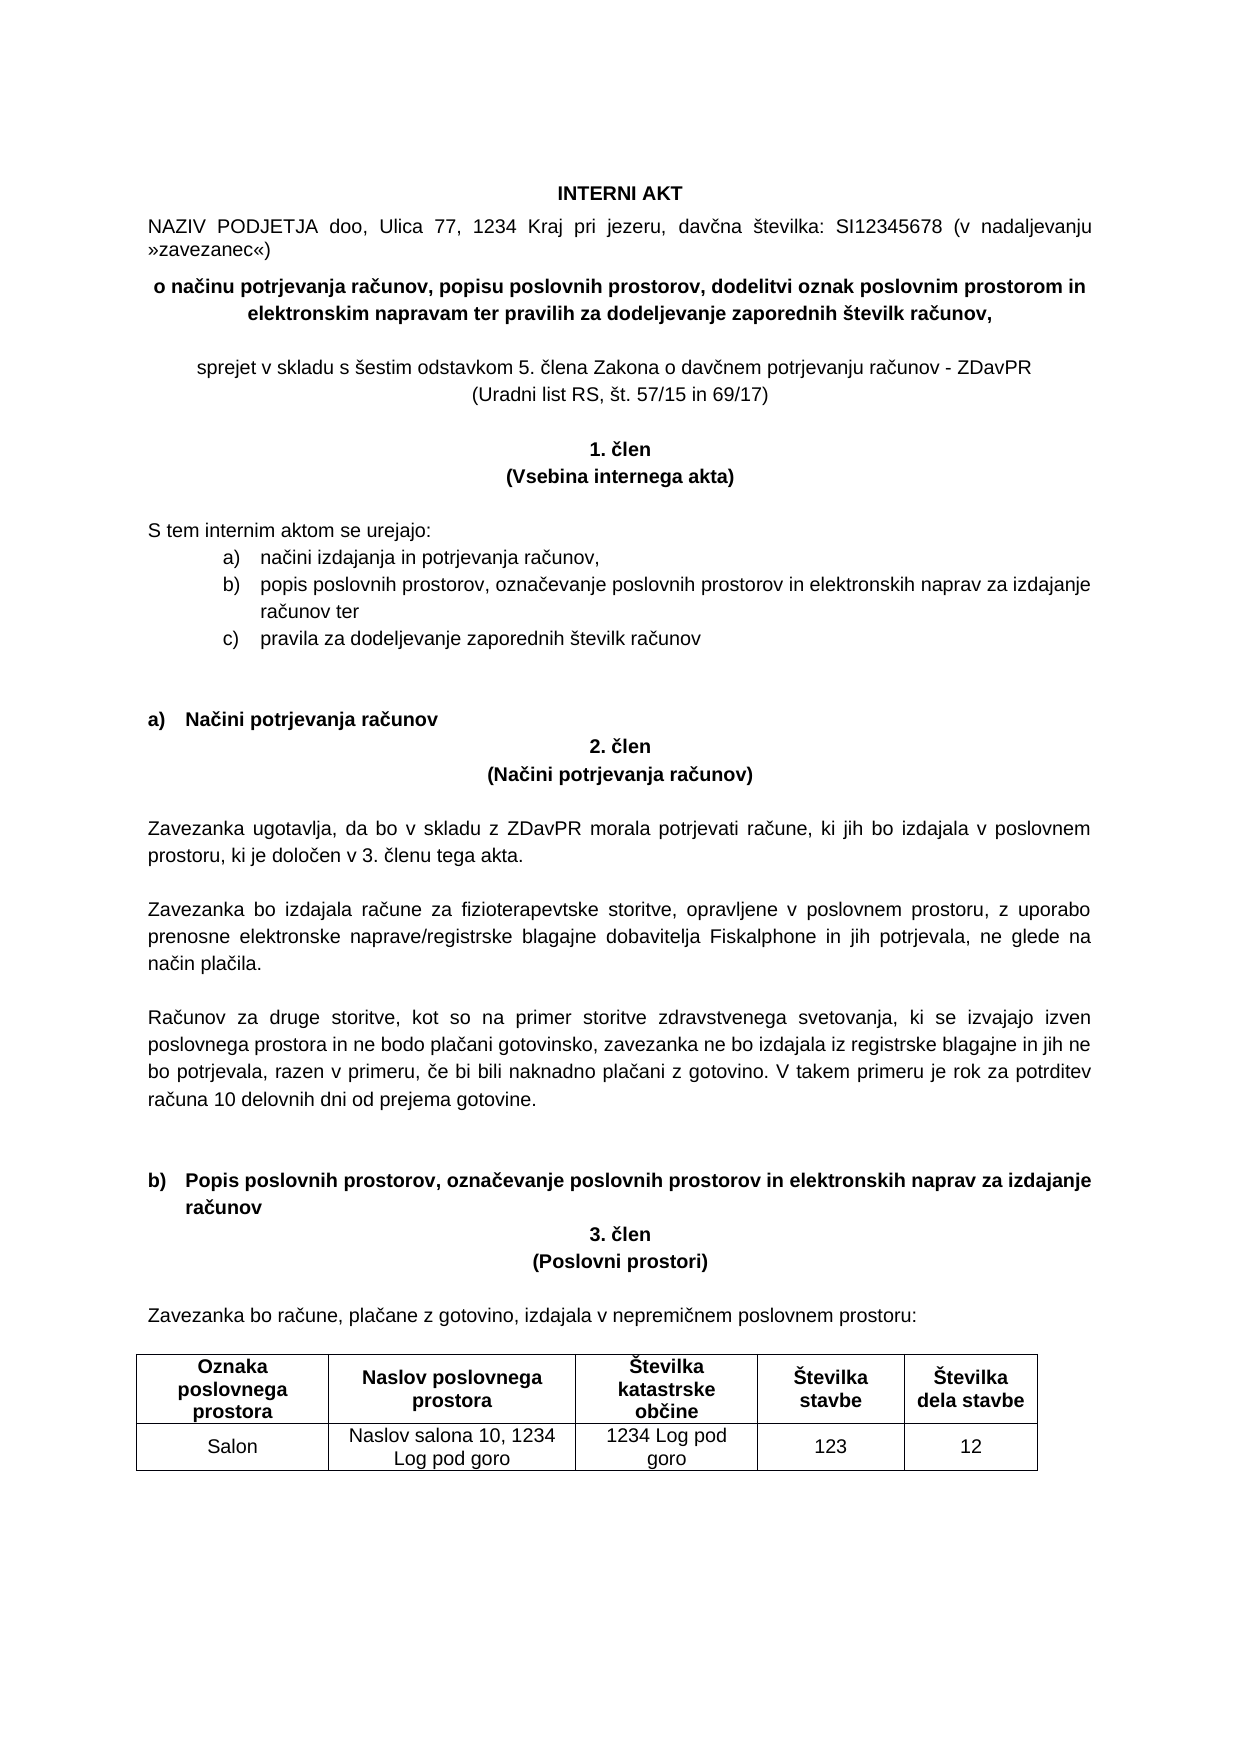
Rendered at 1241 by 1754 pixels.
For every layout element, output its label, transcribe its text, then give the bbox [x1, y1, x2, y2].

list Načini potrjevanja računov [148, 704, 1093, 731]
text sprejet v skladu s šestim odstavkom 5. člena Zakona o davčnem potrjevanju računov - ZDavPR [148, 352, 1093, 379]
table_cell 12 [905, 1424, 1037, 1469]
text S tem internim aktom se urejajo: [148, 514, 1093, 541]
text INTERNI AKT [148, 177, 1093, 204]
text Zavezanka bo izdajala račune za fizioterapevtske storitve, opravljene v poslovnem prostoru, z uporabo prenosne elektronske naprave/registrske blagajne dobavitelja Fiskalphone in jih potrjevala, ne glede na način plačila. [148, 893, 1093, 975]
list načini izdajanja in potrjevanja računov, [223, 541, 1093, 568]
text Zavezanka ugotavlja, da bo v skladu z ZDavPR morala potrjevati račune, ki jih bo izdajala v poslovnem prostoru, ki je določen v 3. členu tega akta. [148, 812, 1093, 866]
text (Uradni list RS, št. 57/15 in 69/17) [148, 379, 1093, 406]
text Računov za druge storitve, kot so na primer storitve zdravstvenega svetovanja, ki se izvajajo izven poslovnega prostora in ne bodo plačani gotovinsko, zavezanka ne bo izdajala iz registrske blagajne in jih ne bo potrjevala, razen v primeru, če bi bili naknadno plačani z gotovino. V takem primeru je rok za potrditev računa 10 delovnih dni od prejema gotovine. [148, 1002, 1093, 1110]
text Zavezanka bo račune, plačane z gotovino, izdajala v nepremičnem poslovnem prostoru: [148, 1300, 1093, 1327]
list pravila za dodeljevanje zaporednih številk računov [223, 623, 1093, 650]
text 2. člen [148, 731, 1093, 758]
text (Poslovni prostori) [148, 1246, 1093, 1273]
table_header Številka stavbe [758, 1355, 904, 1423]
table_cell Naslov salona 10, 1234 Log pod goro [329, 1424, 575, 1469]
text 1. člen [148, 433, 1093, 460]
table_header Oznaka poslovnega prostora [137, 1355, 328, 1423]
list Popis poslovnih prostorov, označevanje poslovnih prostorov in elektronskih naprav za izdajanje računov [148, 1164, 1093, 1218]
table_cell 1234 Log pod goro [576, 1424, 757, 1469]
text (Načini potrjevanja računov) [148, 758, 1093, 785]
table_header Številka katastrske občine [576, 1355, 757, 1423]
text NAZIV PODJETJA doo, Ulica 77, 1234 Kraj pri jezeru, davčna številka: SI12345678 (v nadaljevanju »zavezanec«) [148, 215, 1093, 260]
text (Vsebina internega akta) [148, 460, 1093, 487]
table_header Številka dela stavbe [905, 1355, 1037, 1423]
list popis poslovnih prostorov, označevanje poslovnih prostorov in elektronskih naprav za izdajanje računov ter [223, 568, 1093, 623]
table_header Naslov poslovnega prostora [329, 1355, 575, 1423]
table_cell 123 [758, 1424, 904, 1469]
text 3. člen [148, 1218, 1093, 1246]
text o načinu potrjevanja računov, popisu poslovnih prostorov, dodelitvi oznak poslovnim prostorom in elektronskim napravam ter pravilih za dodeljevanje zaporednih številk računov, [148, 271, 1093, 325]
table_cell Salon [137, 1424, 328, 1469]
